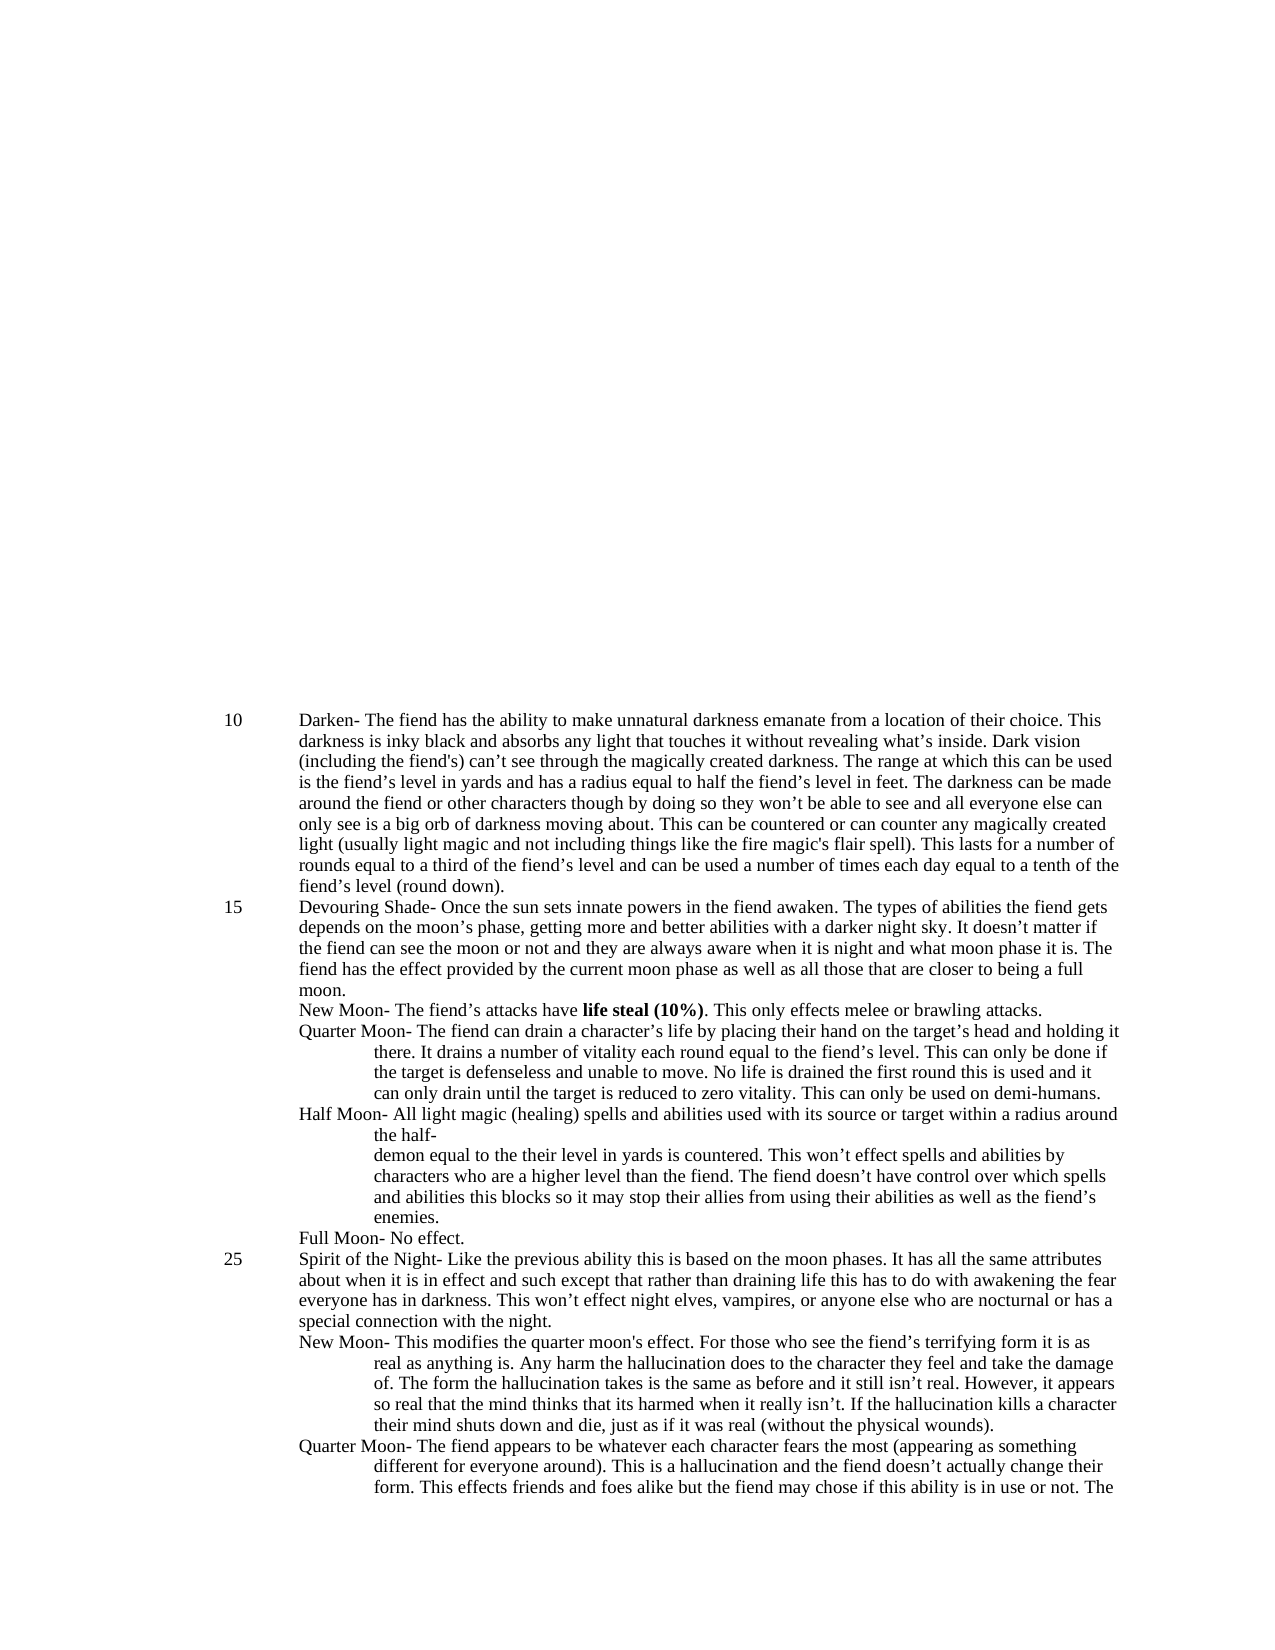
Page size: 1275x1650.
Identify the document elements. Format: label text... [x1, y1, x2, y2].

text 10 Darken- The fiend has the ability to make unnatural darkness emanate from a location of their choice. This darkness is inky black and absorbs any light that touches it without revealing what’s inside. Dark vision (including the fiend's) can’t see through the magically created darkness. The range at which this can be used is the fiend’s level in yards and has a radius equal to half the fiend’s level in feet. The darkness can be made around the fiend or other characters though by doing so they won’t be able to see and all everyone else can only see is a big orb of darkness moving about. This can be countered or can counter any magically created light (usually light magic and not including things like the fire magic's flair spell). This lasts for a number of rounds equal to a third of the fiend’s level and can be used a number of times each day equal to a tenth of the fiend’s level (round down). [223, 710, 1122, 896]
text New Moon- The fiend’s attacks have life steal (10%). This only effects melee or brawling attacks. [298, 1000, 1122, 1021]
text 15 Devouring Shade- Once the sun sets innate powers in the fiend awaken. The types of abilities the fiend gets depends on the moon’s phase, getting more and better abilities with a darker night sky. It doesn’t matter if the fiend can see the moon or not and they are always aware when it is night and what moon phase it is. The fiend has the effect provided by the current moon phase as well as all those that are closer to being a full moon. [223, 896, 1122, 1000]
text Half Moon- All light magic (healing) spells and abilities used with its source or target within a radius around the half- demon equal to the their level in yards is countered. This won’t effect spells and abilities by characters who are a higher level than the fiend. The fiend doesn’t have control over which spells and abilities this blocks so it may stop their allies from using their abilities as well as the fiend’s enemies. [298, 1103, 1122, 1228]
text Full Moon- No effect. [298, 1228, 1122, 1249]
text Quarter Moon- The fiend appears to be whatever each character fears the most (appearing as something different for everyone around). This is a hallucination and the fiend doesn’t actually change their form. This effects friends and foes alike but the fiend may chose if this ability is in use or not. The [298, 1435, 1122, 1497]
text 25 Spirit of the Night- Like the previous ability this is based on the moon phases. It has all the same attributes about when it is in effect and such except that rather than draining life this has to do with awakening the fear everyone has in darkness. This won’t effect night elves, vampires, or anyone else who are nocturnal or has a special connection with the night. [223, 1249, 1122, 1332]
text New Moon- This modifies the quarter moon's effect. For those who see the fiend’s terrifying form it is as real as anything is. Any harm the hallucination does to the character they feel and take the damage of. The form the hallucination takes is the same as before and it still isn’t real. However, it appears so real that the mind thinks that its harmed when it really isn’t. If the hallucination kills a character their mind shuts down and die, just as if it was real (without the physical wounds). [298, 1332, 1122, 1435]
text Quarter Moon- The fiend can drain a character’s life by placing their hand on the target’s head and holding it there. It drains a number of vitality each round equal to the fiend’s level. This can only be done if the target is defenseless and unable to move. No life is drained the first round this is used and it can only drain until the target is reduced to zero vitality. This can only be used on demi-humans. [298, 1021, 1122, 1103]
